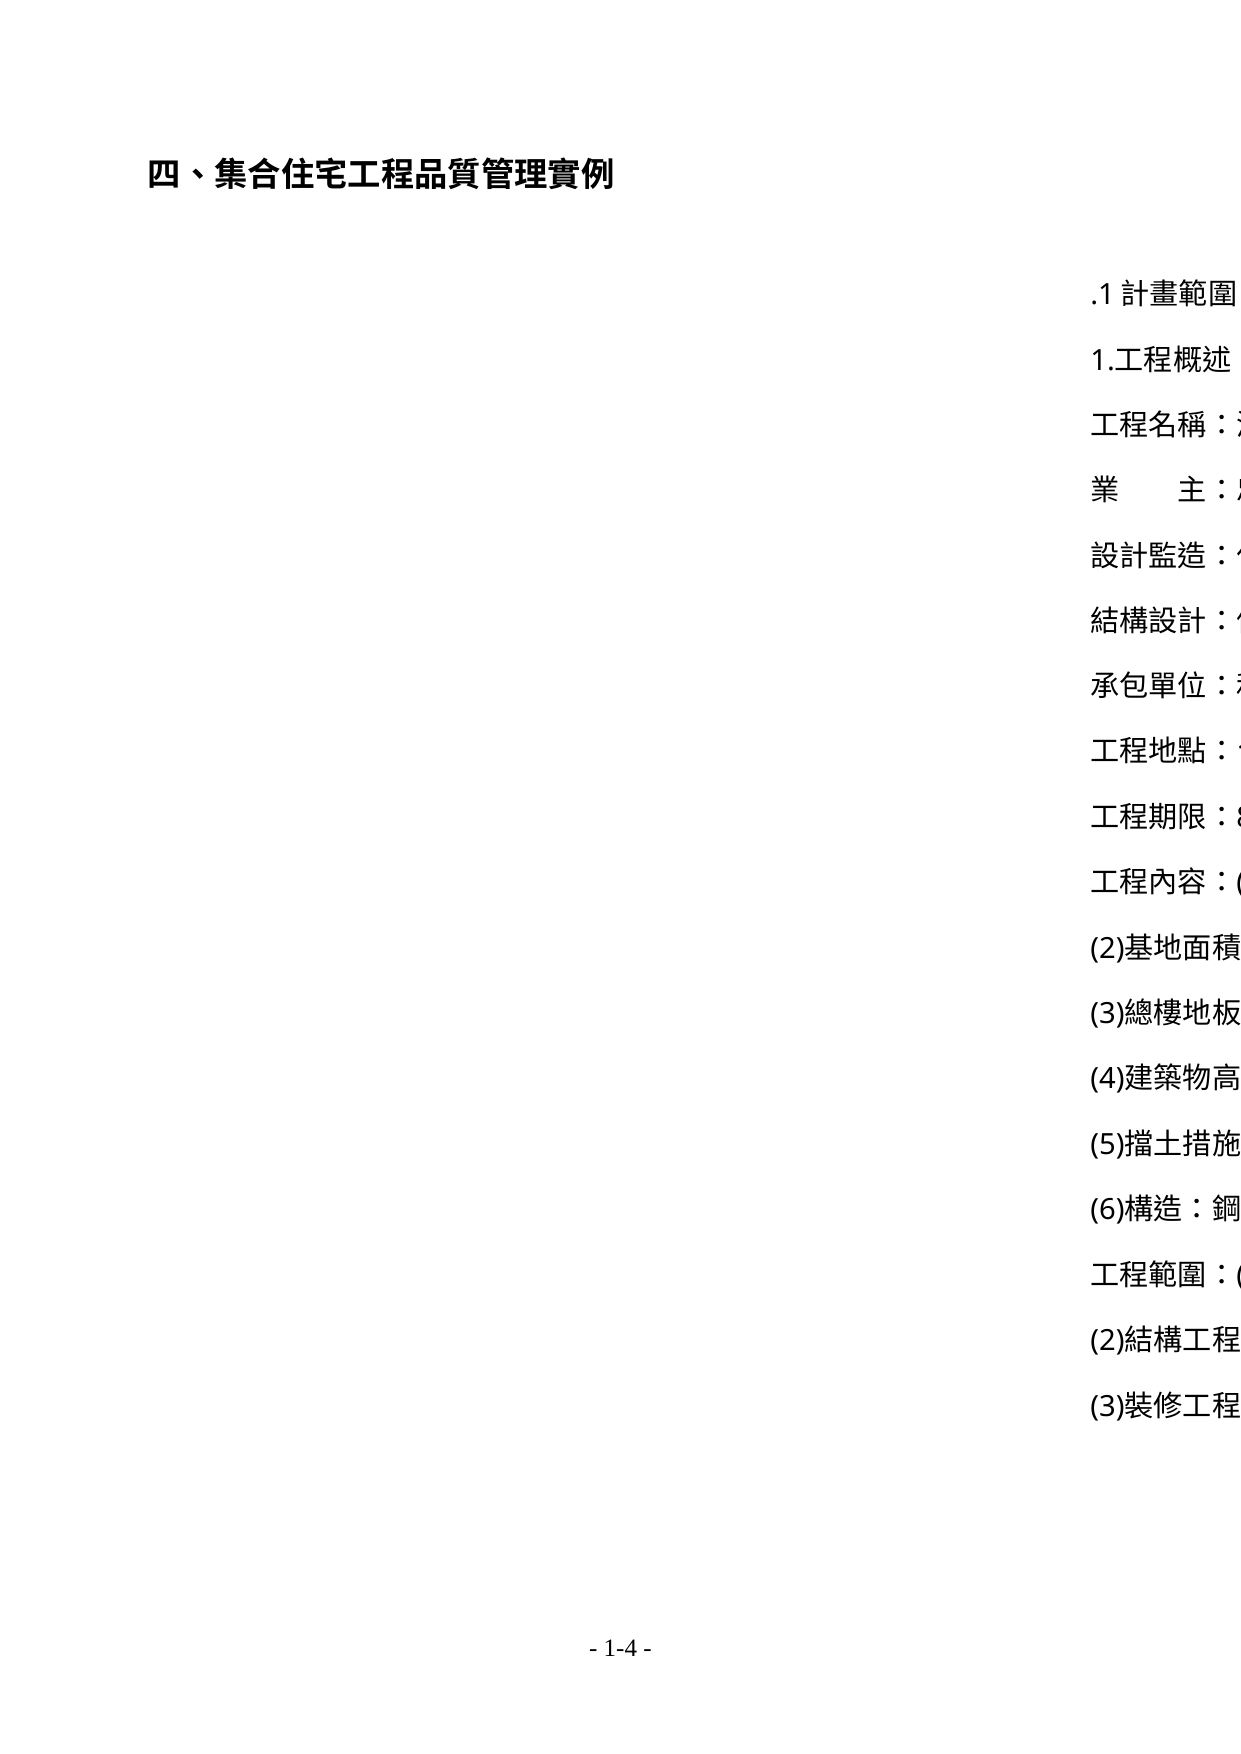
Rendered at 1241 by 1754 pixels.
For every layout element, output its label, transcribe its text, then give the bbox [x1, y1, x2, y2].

text 承包單位：和平營造股份有限公司 [1090, 663, 1240, 705]
subtitle 四、集合住宅工程品質管理實例 [148, 148, 1092, 196]
text (3)裝修工程 [1090, 1382, 1240, 1424]
text 工程期限：87.4.189.8.15計560日曆天完成 [1090, 793, 1240, 836]
text (5)擋土措施：排樁（全套管基樁） [1090, 1121, 1240, 1163]
text 工程名稱：溫馨家園新建工程 [1090, 401, 1240, 444]
text 設計監造：仁愛建築師事務所 [1090, 532, 1240, 574]
text 工程地點：台北市蘭雅段壹小段620、621及626-1地號 [1090, 728, 1240, 770]
text 業 主：忠孝分局 [1090, 467, 1240, 509]
text 工程範圍：(1)基礎工程：筏式基礎、基樁工程 [1090, 1251, 1240, 1294]
text 工程內容：(1)建築用途：派出所暨職務宿舍14戶 [1090, 859, 1240, 901]
text (3)總樓地板面積：3937.66m2 [1090, 990, 1240, 1032]
text (2)基地面積：720m2 [1090, 924, 1240, 967]
text (6)構造：鋼筋混凝土工程 [1090, 1186, 1240, 1228]
text (4)建築物高度：40.70m [1090, 1055, 1240, 1097]
text 1.工程概述 [1090, 336, 1240, 378]
subtitle 4.1計畫範圍（工程概要） [1090, 220, 1240, 313]
text (2)結構工程：鋼筋工程、模板工程、混凝土工程 [1090, 1317, 1240, 1359]
text 結構設計：信義工程顧問股份有限公司 [1090, 597, 1240, 640]
